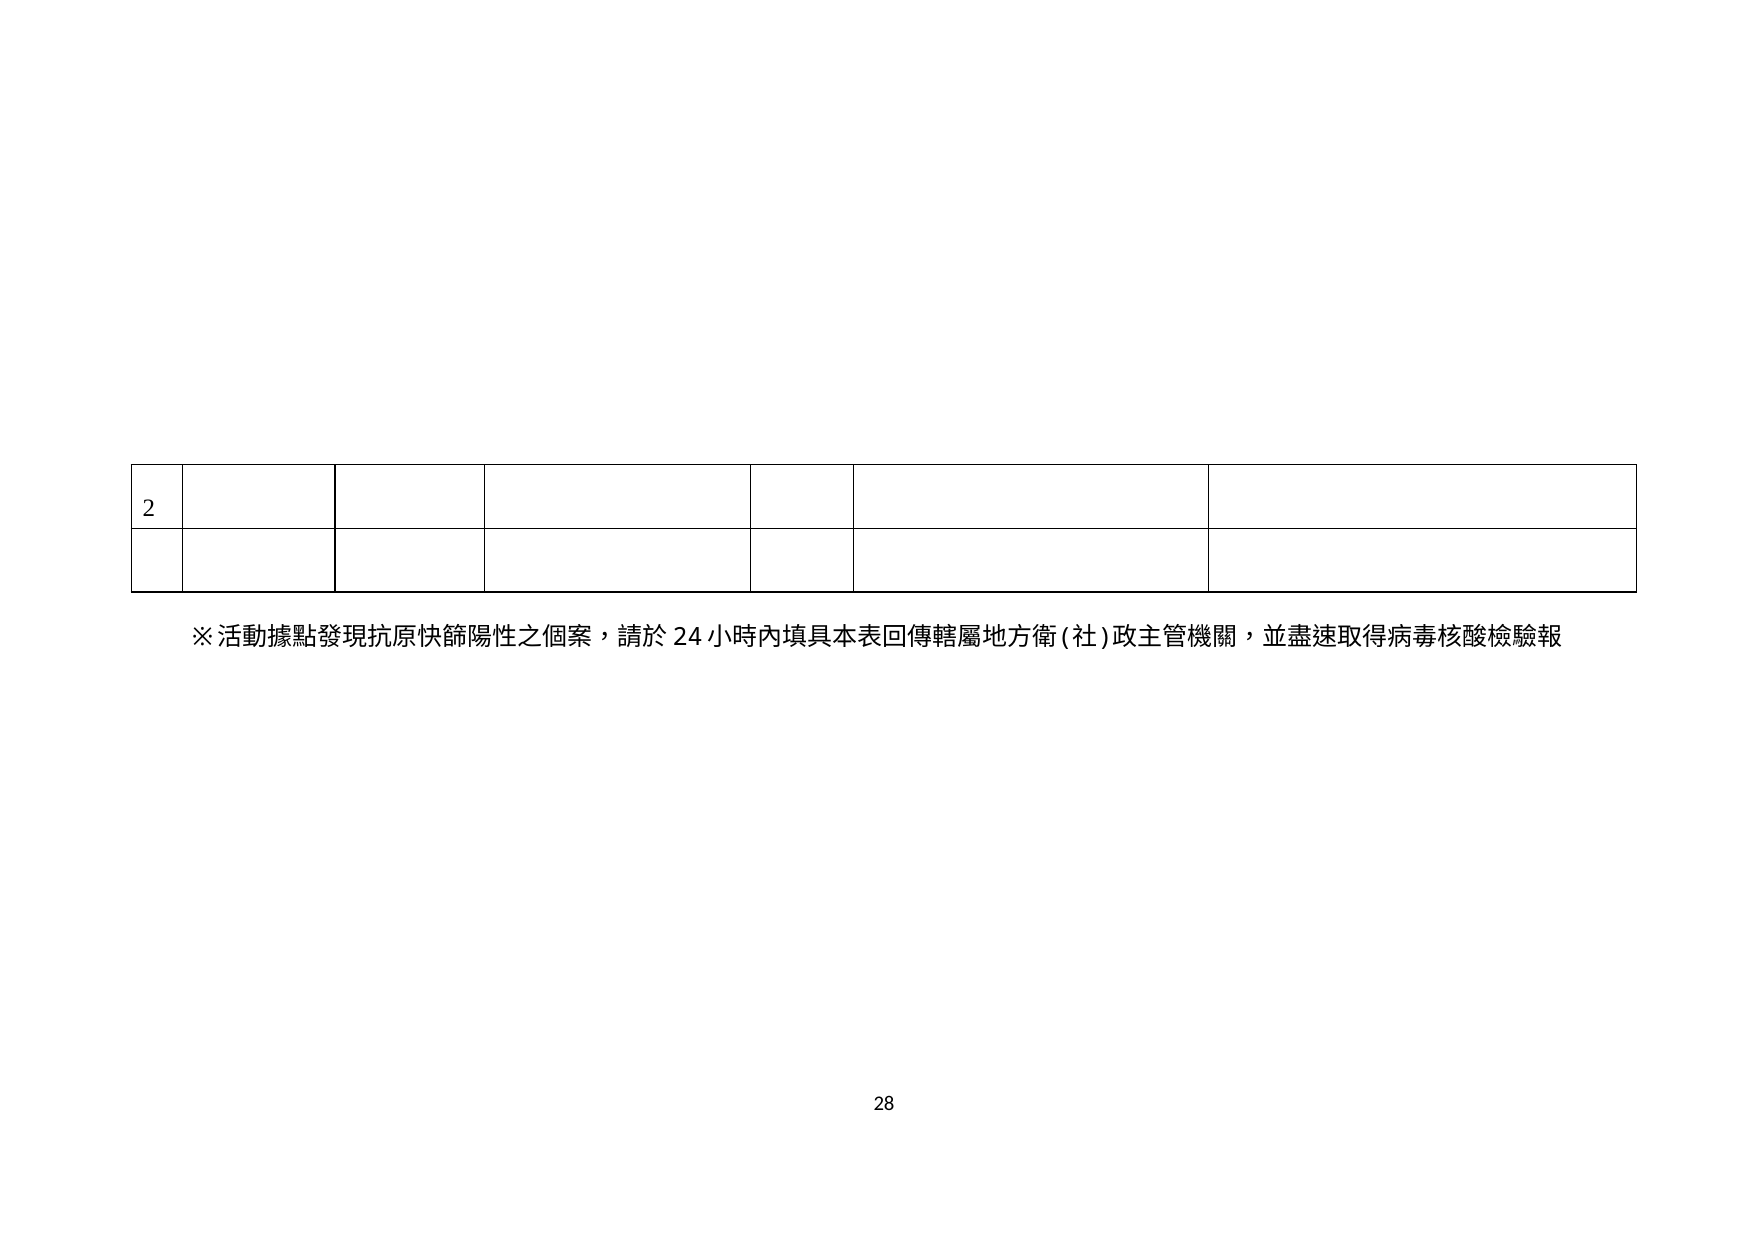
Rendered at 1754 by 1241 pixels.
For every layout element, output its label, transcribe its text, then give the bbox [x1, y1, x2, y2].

text ※活動據點發現抗原快篩陽性之個案，請於24小時內填具本表回傳轄屬地方衛(社)政主管機關，並盡速取得病毒核酸檢驗報 [187, 593, 1580, 655]
table_cell [183, 529, 334, 591]
table_cell [1209, 465, 1636, 528]
table_cell [854, 465, 1208, 528]
table_cell [1209, 529, 1636, 591]
table_cell [485, 529, 750, 591]
table_cell [485, 465, 750, 528]
table_cell [183, 465, 334, 528]
table_cell [854, 529, 1208, 591]
table_cell 2 [132, 465, 182, 528]
table_cell [336, 529, 484, 591]
table_cell [751, 465, 853, 528]
table_cell [132, 529, 182, 591]
table_cell [751, 529, 853, 591]
table_cell [336, 465, 484, 528]
